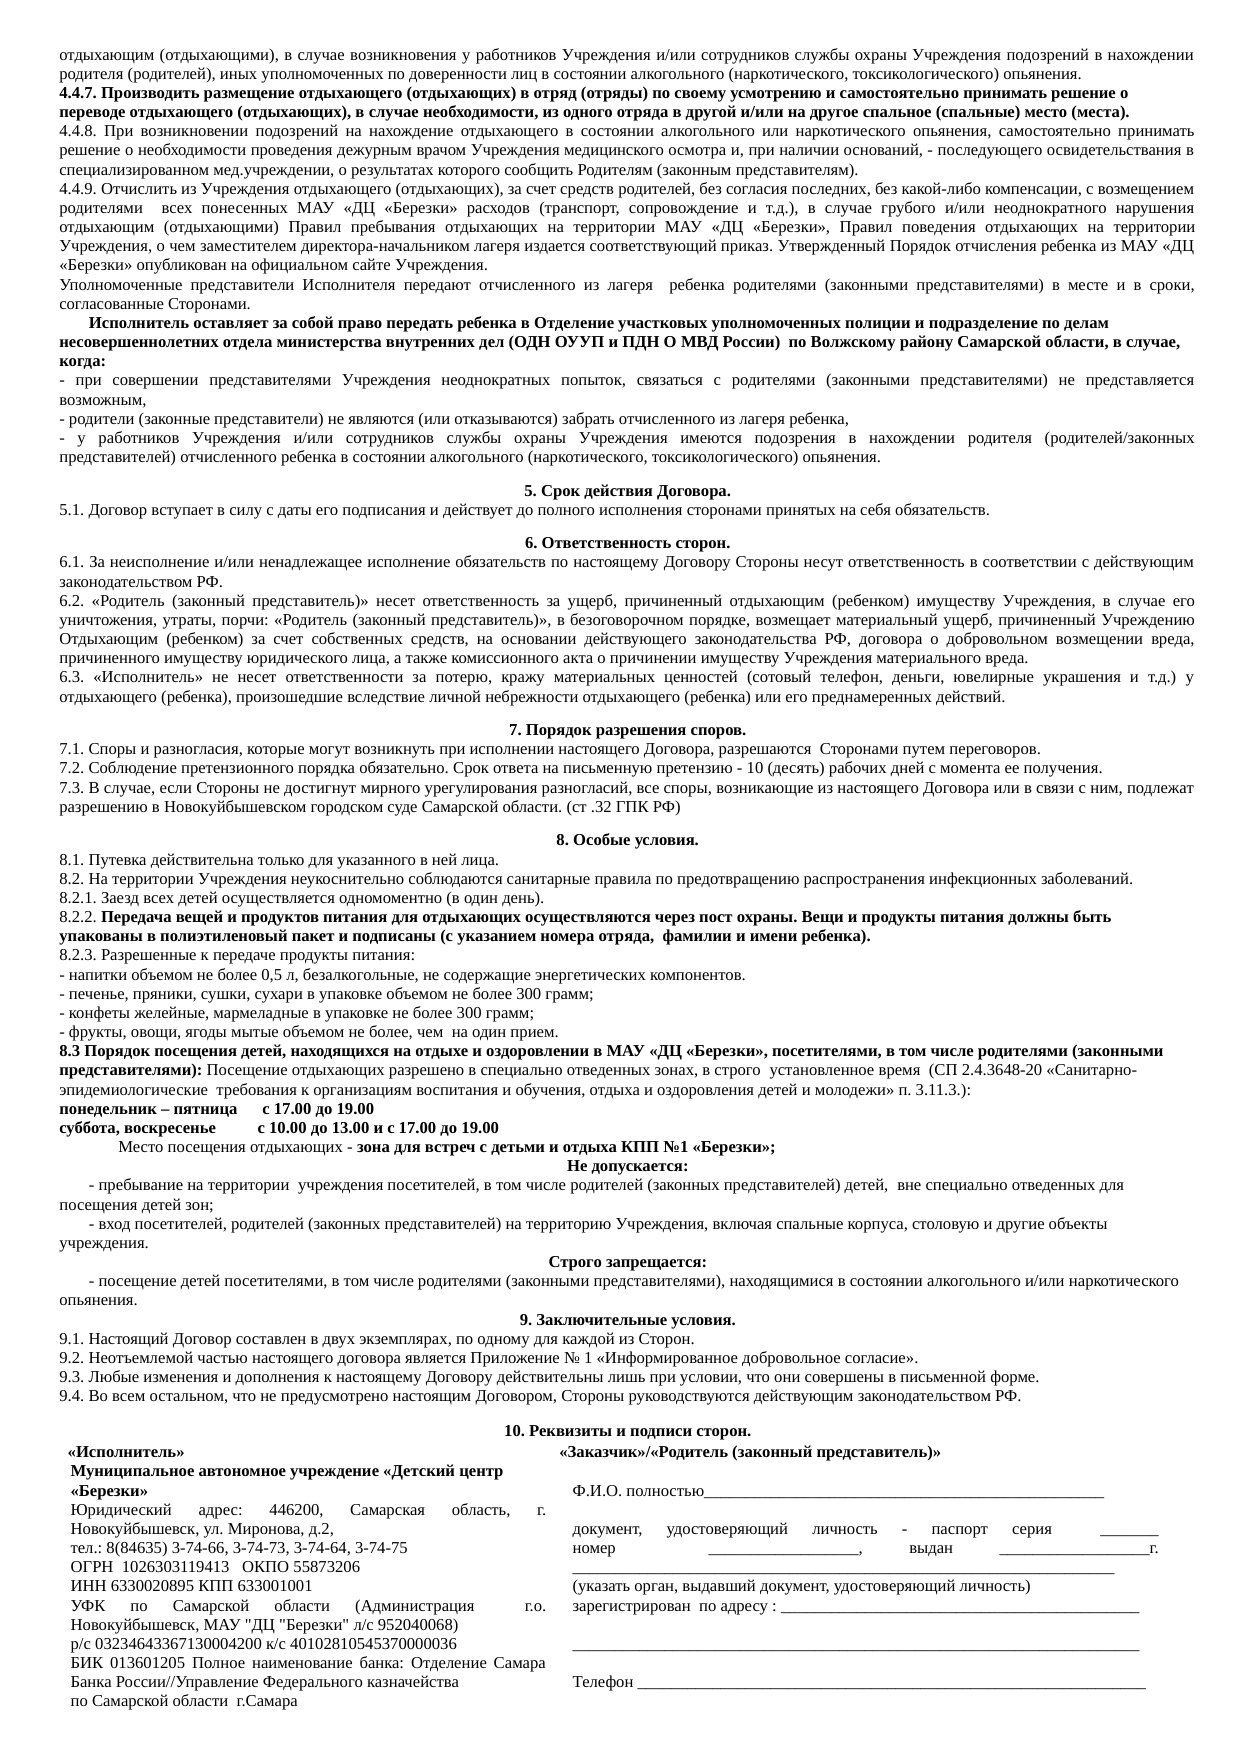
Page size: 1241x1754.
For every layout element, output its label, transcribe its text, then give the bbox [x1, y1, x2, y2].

text - вход посетителей, родителей (законных представителей) на территорию Учреждения, включая спальные корпуса, столовую и другие объекты учреждения. [59, 1213, 1196, 1252]
text - напитки объемом не более 0,5 л, безалкогольные, не содержащие энергетических компонентов. [59, 964, 1196, 983]
text - при совершении представителями Учреждения неоднократных попыток, связаться с родителями (законными представителями) не представляется возможным, [59, 370, 1196, 408]
text 8.2.2. Передача вещей и продуктов питания для отдыхающих осуществляются через пост охраны. Вещи и продукты питания должны быть упакованы в полиэтиленовый пакет и подписаны (с указанием номера отряда, фамилии и имени ребенка). [59, 907, 1196, 945]
text - пребывание на территории учреждения посетителей, в том числе родителей (законных представителей) детей, вне специально отведенных для посещения детей зон; [59, 1175, 1196, 1213]
text - конфеты желейные, мармеладные в упаковке не более 300 грамм; [59, 1003, 1196, 1022]
text - печенье, пряники, сушки, сухари в упаковке объемом не более 300 грамм; [59, 983, 1196, 1003]
table_header Муниципальное автономное учреждение «Детский центр «Березки» Юридический адрес: 446200, Самарская область, г. Новокуйбышевск, ул. Миронова, д.2, тел.: 8(84635) 3-74-66, 3-74-73, 3-74-64, 3-74-75 ОГРН 1026303119413 ОКПО 55873206 ИНН 6330020895 КПП 633001001 УФК по Самарской области (Администрация г.о. Новокуйбышевск, МАУ "ДЦ "Березки" л/с 952040068) р/с 03234643367130004200 к/с 40102810545370000036 БИК 013601205 Полное наименование банка: Отделение Самара Банка России//Управление Федерального казначейства по Самарской области г.Самара [59, 1461, 558, 1710]
text - фрукты, овощи, ягоды мытые объемом не более, чем на один прием. [59, 1022, 1196, 1041]
text 4.4.8. При возникновении подозрений на нахождение отдыхающего в состоянии алкогольного или наркотического опьянения, самостоятельно принимать решение о необходимости проведения дежурным врачом Учреждения медицинского осмотра и, при наличии оснований, - последующего освидетельствания в специализированном мед.учреждении, о результатах которого сообщить Родителям (законным представителям). [59, 121, 1196, 178]
text 9.1. Настоящий Договор составлен в двух экземплярах, по одному для каждой из Сторон. [59, 1328, 1196, 1348]
text 9.2. Неотъемлемой частью настоящего договора является Приложение № 1 «Информированное добровольное согласие». [59, 1348, 1196, 1367]
text Строго запрещается: [59, 1252, 1196, 1271]
text 5.1. Договор вступает в силу с даты его подписания и действует до полного исполнения сторонами принятых на себя обязательств. [59, 499, 1196, 519]
text отдыхающим (отдыхающими), в случае возникновения у работников Учреждения и/или сотрудников службы охраны Учреждения подозрений в нахождении родителя (родителей), иных уполномоченных по доверенности лиц в состоянии алкогольного (наркотического, токсикологического) опьянения. [59, 44, 1196, 83]
text 8.3 Порядок посещения детей, находящихся на отдыхе и оздоровлении в МАУ «ДЦ «Березки», посетителями, в том числе родителями (законными представителями): Посещение отдыхающих разрешено в специально отведенных зонах, в строго установленное время (СП 2.4.3648-20 «Санитарно-эпидемиологические требования к организациям воспитания и обучения, отдыха и оздоровления детей и молодежи» п. 3.11.3.): [59, 1041, 1196, 1098]
text 9.3. Любые изменения и дополнения к настоящему Договору действительны лишь при условии, что они совершены в письменной форме. [59, 1367, 1196, 1386]
text 6.1. За неисполнение и/или ненадлежащее исполнение обязательств по настоящему Договору Стороны несут ответственность в соответствии с действующим законодательством РФ. [59, 552, 1196, 591]
text 5. Срок действия Договора. [59, 480, 1196, 499]
text 4.4.7. Производить размещение отдыхающего (отдыхающих) в отряд (отряды) по своему усмотрению и самостоятельно принимать решение о переводе отдыхающего (отдыхающих), в случае необходимости, из одного отряда в другой и/или на другое спальное (спальные) место (места). [59, 83, 1196, 121]
text 8. Особые условия. [59, 830, 1196, 849]
text 7. Порядок разрешения споров. [59, 720, 1196, 739]
text 6.3. «Исполнитель» не несет ответственности за потерю, кражу материальных ценностей (сотовый телефон, деньги, ювелирные украшения и т.д.) у отдыхающего (ребенка), произошедшие вследствие личной небрежности отдыхающего (ребенка) или его преднамеренных действий. [59, 667, 1196, 706]
text Место посещения отдыхающих - зона для встреч с детьми и отдыха КПП №1 «Березки»; [59, 1137, 1196, 1156]
text 6.2. «Родитель (законный представитель)» несет ответственность за ущерб, причиненный отдыхающим (ребенком) имуществу Учреждения, в случае его уничтожения, утраты, порчи: «Родитель (законный представитель)», в безоговорочном порядке, возмещает материальный ущерб, причиненный Учреждению Отдыхающим (ребенком) за счет собственных средств, на основании действующего законодательства РФ, договора о добровольном возмещении вреда, причиненного имуществу юридического лица, а также комиссионного акта о причинении имуществу Учреждения материального вреда. [59, 591, 1196, 667]
text 7.3. В случае, если Стороны не достигнут мирного урегулирования разногласий, все споры, возникающие из настоящего Договора или в связи с ним, подлежат разрешению в Новокуйбышевском городском суде Самарской области. (ст .32 ГПК РФ) [59, 777, 1196, 816]
text понедельник – пятница с 17.00 до 19.00 [59, 1098, 1196, 1118]
text «Исполнитель» «Заказчик»/«Родитель (законный представитель)» [59, 1440, 1196, 1461]
text - посещение детей посетителями, в том числе родителями (законными представителями), находящимися в состоянии алкогольного и/или наркотического опьянения. [59, 1271, 1196, 1309]
text 9.4. Во всем остальном, что не предусмотрено настоящим Договором, Стороны руководствуются действующим законодательством РФ. [59, 1386, 1196, 1405]
text 7.1. Споры и разногласия, которые могут возникнуть при исполнении настоящего Договора, разрешаются Сторонами путем переговоров. [59, 739, 1196, 758]
text 8.2.3. Разрешенные к передаче продукты питания: [59, 945, 1196, 964]
text 8.2. На территории Учреждения неукоснительно соблюдаются санитарные правила по предотвращению распространения инфекционных заболеваний. [59, 868, 1196, 888]
text 8.1. Путевка действительна только для указанного в ней лица. [59, 849, 1196, 868]
text 6. Ответственность сторон. [59, 533, 1196, 552]
text Исполнитель оставляет за собой право передать ребенка в Отделение участковых уполномоченных полиции и подразделение по делам несовершеннолетних отдела министерства внутренних дел (ОДН ОУУП и ПДН О МВД России) по Волжскому району Самарской области, в случае, когда: [59, 313, 1196, 370]
text - у работников Учреждения и/или сотрудников службы охраны Учреждения имеются подозрения в нахождении родителя (родителей/законных представителей) отчисленного ребенка в состоянии алкогольного (наркотического, токсикологического) опьянения. [59, 428, 1196, 466]
text 8.2.1. Заезд всех детей осуществляется одномоментно (в один день). [59, 888, 1196, 907]
text 7.2. Соблюдение претензионного порядка обязательно. Срок ответа на письменную претензию - 10 (десять) рабочих дней с момента ее получения. [59, 758, 1196, 777]
text 10. Реквизиты и подписи сторон. [59, 1421, 1196, 1440]
text - родители (законные представители) не являются (или отказываются) забрать отчисленного из лагеря ребенка, [59, 408, 1196, 428]
text 4.4.9. Отчислить из Учреждения отдыхающего (отдыхающих), за счет средств родителей, без согласия последних, без какой-либо компенсации, с возмещением родителями всех понесенных МАУ «ДЦ «Березки» расходов (транспорт, сопровождение и т.д.), в случае грубого и/или неоднократного нарушения отдыхающим (отдыхающими) Правил пребывания отдыхающих на территории МАУ «ДЦ «Березки», Правил поведения отдыхающих на территории Учреждения, о чем заместителем директора-начальником лагеря издается соответствующий приказ. Утвержденный Порядок отчисления ребенка из МАУ «ДЦ «Березки» опубликован на официальном сайте Учреждения. [59, 178, 1196, 274]
text Уполномоченные представители Исполнителя передают отчисленного из лагеря ребенка родителями (законными представителями) в месте и в сроки, согласованные Сторонами. [59, 274, 1196, 313]
table_header Ф.И.О. полностью________________________________________________ документ, удостоверяющий личность - паспорт серия _______ номер __________________, выдан __________________г. _________________________________________________________________ (указать орган, выдавший документ, удостоверяющий личность) зарегистрирован по адресу : ___________________________________________ ____________________________________________________________________ Телефон _____________________________________________________________ [558, 1461, 1170, 1710]
text Не допускается: [59, 1156, 1196, 1175]
text суббота, воскресенье с 10.00 до 13.00 и с 17.00 до 19.00 [59, 1118, 1196, 1137]
text 9. Заключительные условия. [59, 1309, 1196, 1328]
